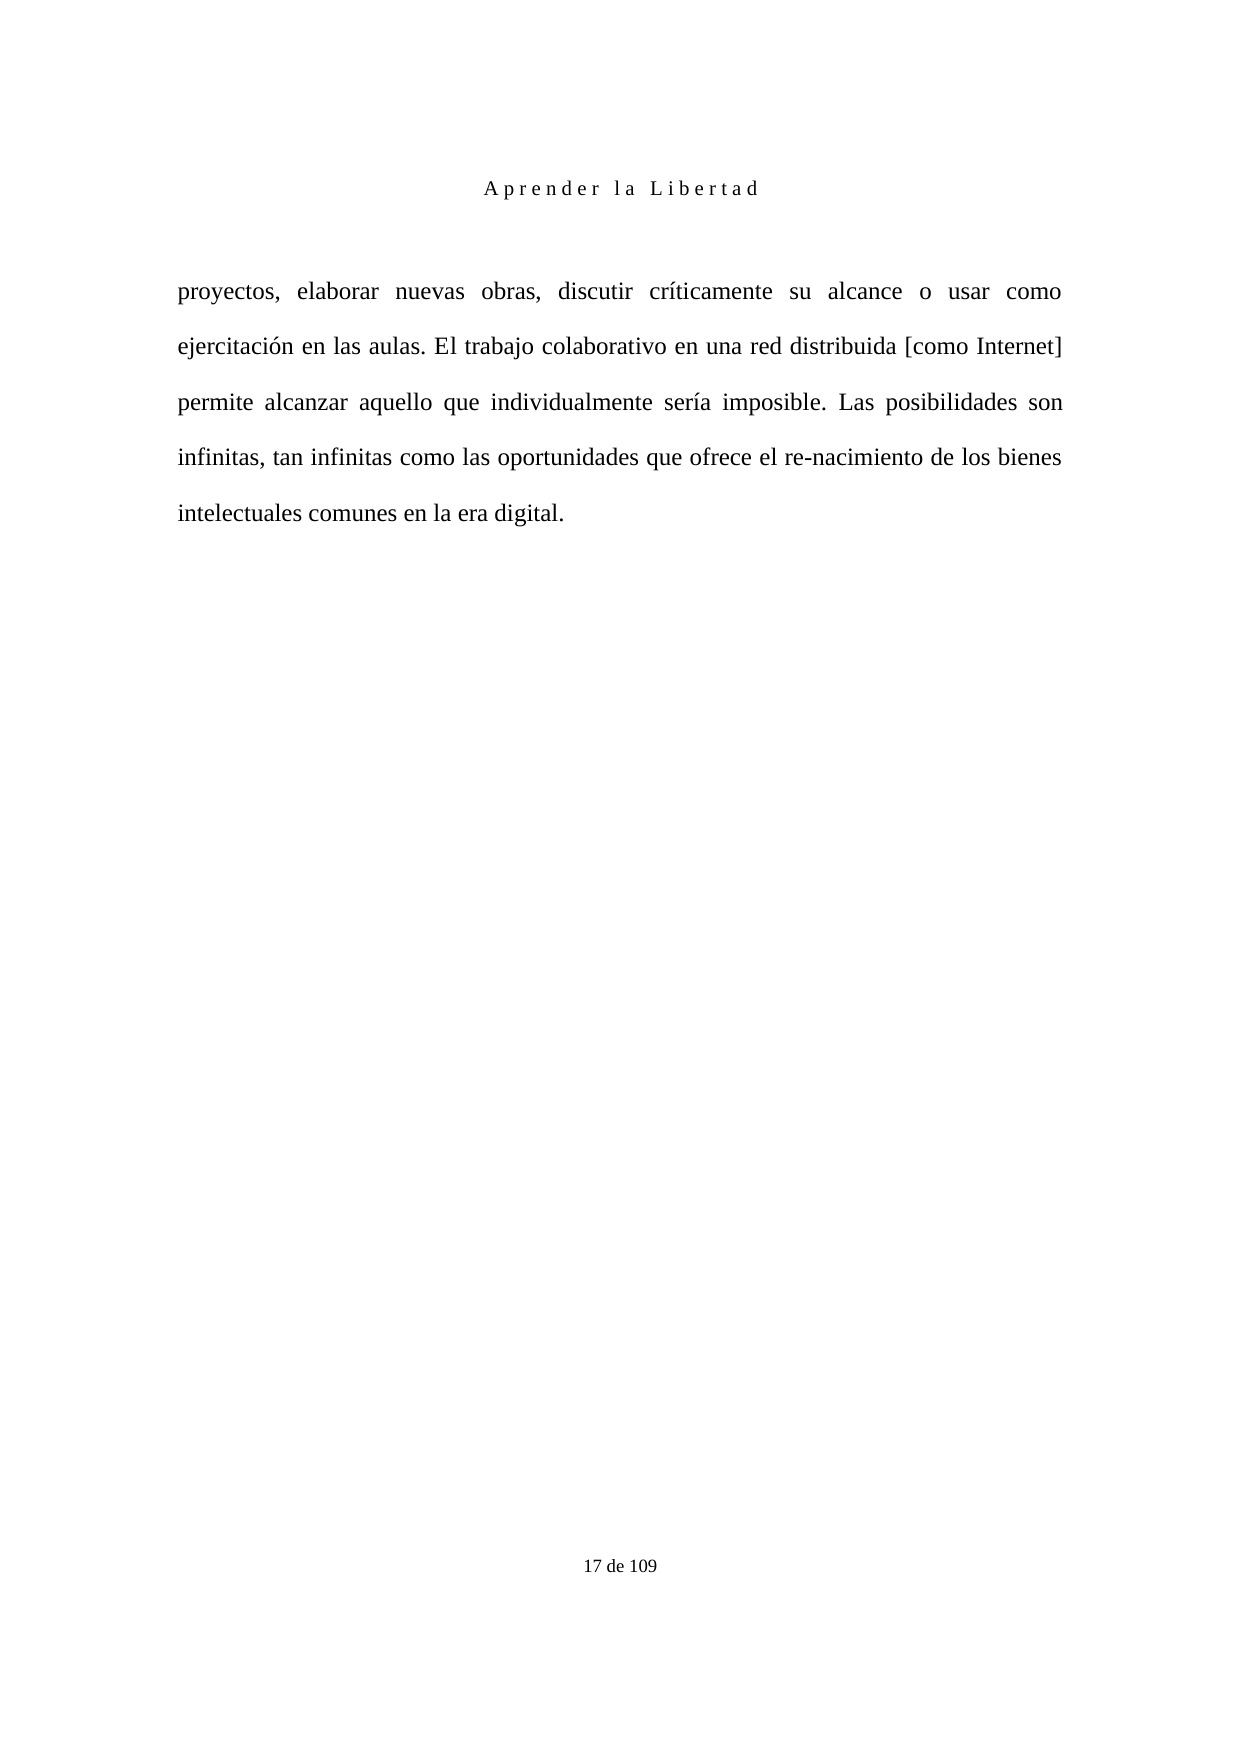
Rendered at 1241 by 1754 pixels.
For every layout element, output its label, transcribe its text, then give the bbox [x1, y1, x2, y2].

text proyectos, elaborar nuevas obras, discutir críticamente su alcance o usar como ejercitación en las aulas. El trabajo colaborativo en una red distribuida [como Internet] permite alcanzar aquello que individualmente sería imposible. Las posibilidades son infinitas, tan infinitas como las oportunidades que ofrece el re-nacimiento de los bienes intelectuales comunes en la era digital. [177, 277, 1063, 526]
